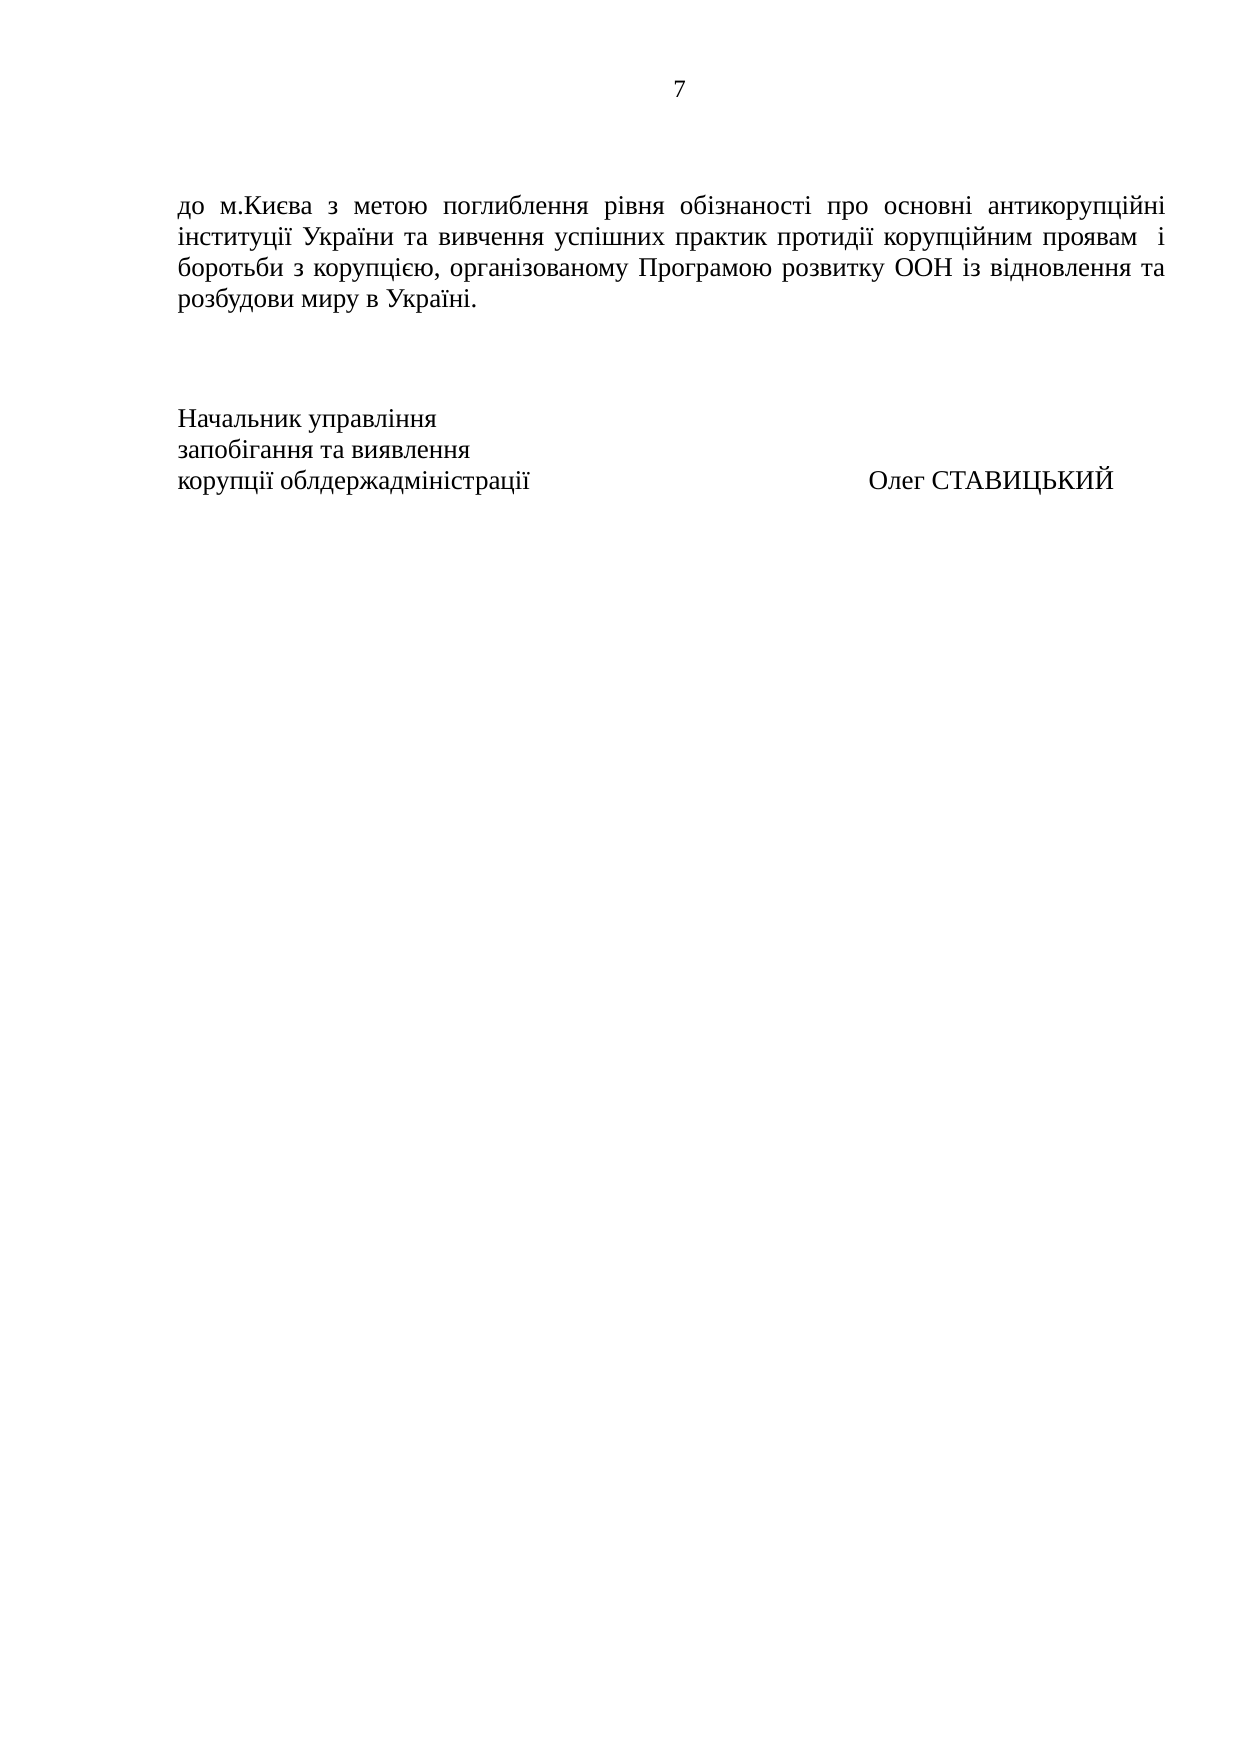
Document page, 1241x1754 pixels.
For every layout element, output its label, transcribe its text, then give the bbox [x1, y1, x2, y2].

text запобігання та виявлення [177, 433, 1181, 464]
text корупції облдержадміністрації Олег СТАВИЦЬКИЙ [177, 464, 1181, 495]
text до м.Києва з метою поглиблення рівня обізнаності про основні антикорупційні інституції України та вивчення успішних практик протидії корупційним проявам і боротьби з корупцією, організованому Програмою розвитку ООН із відновлення та розбудови миру в Україні. [177, 189, 1167, 313]
text Начальник управління [177, 402, 1181, 433]
